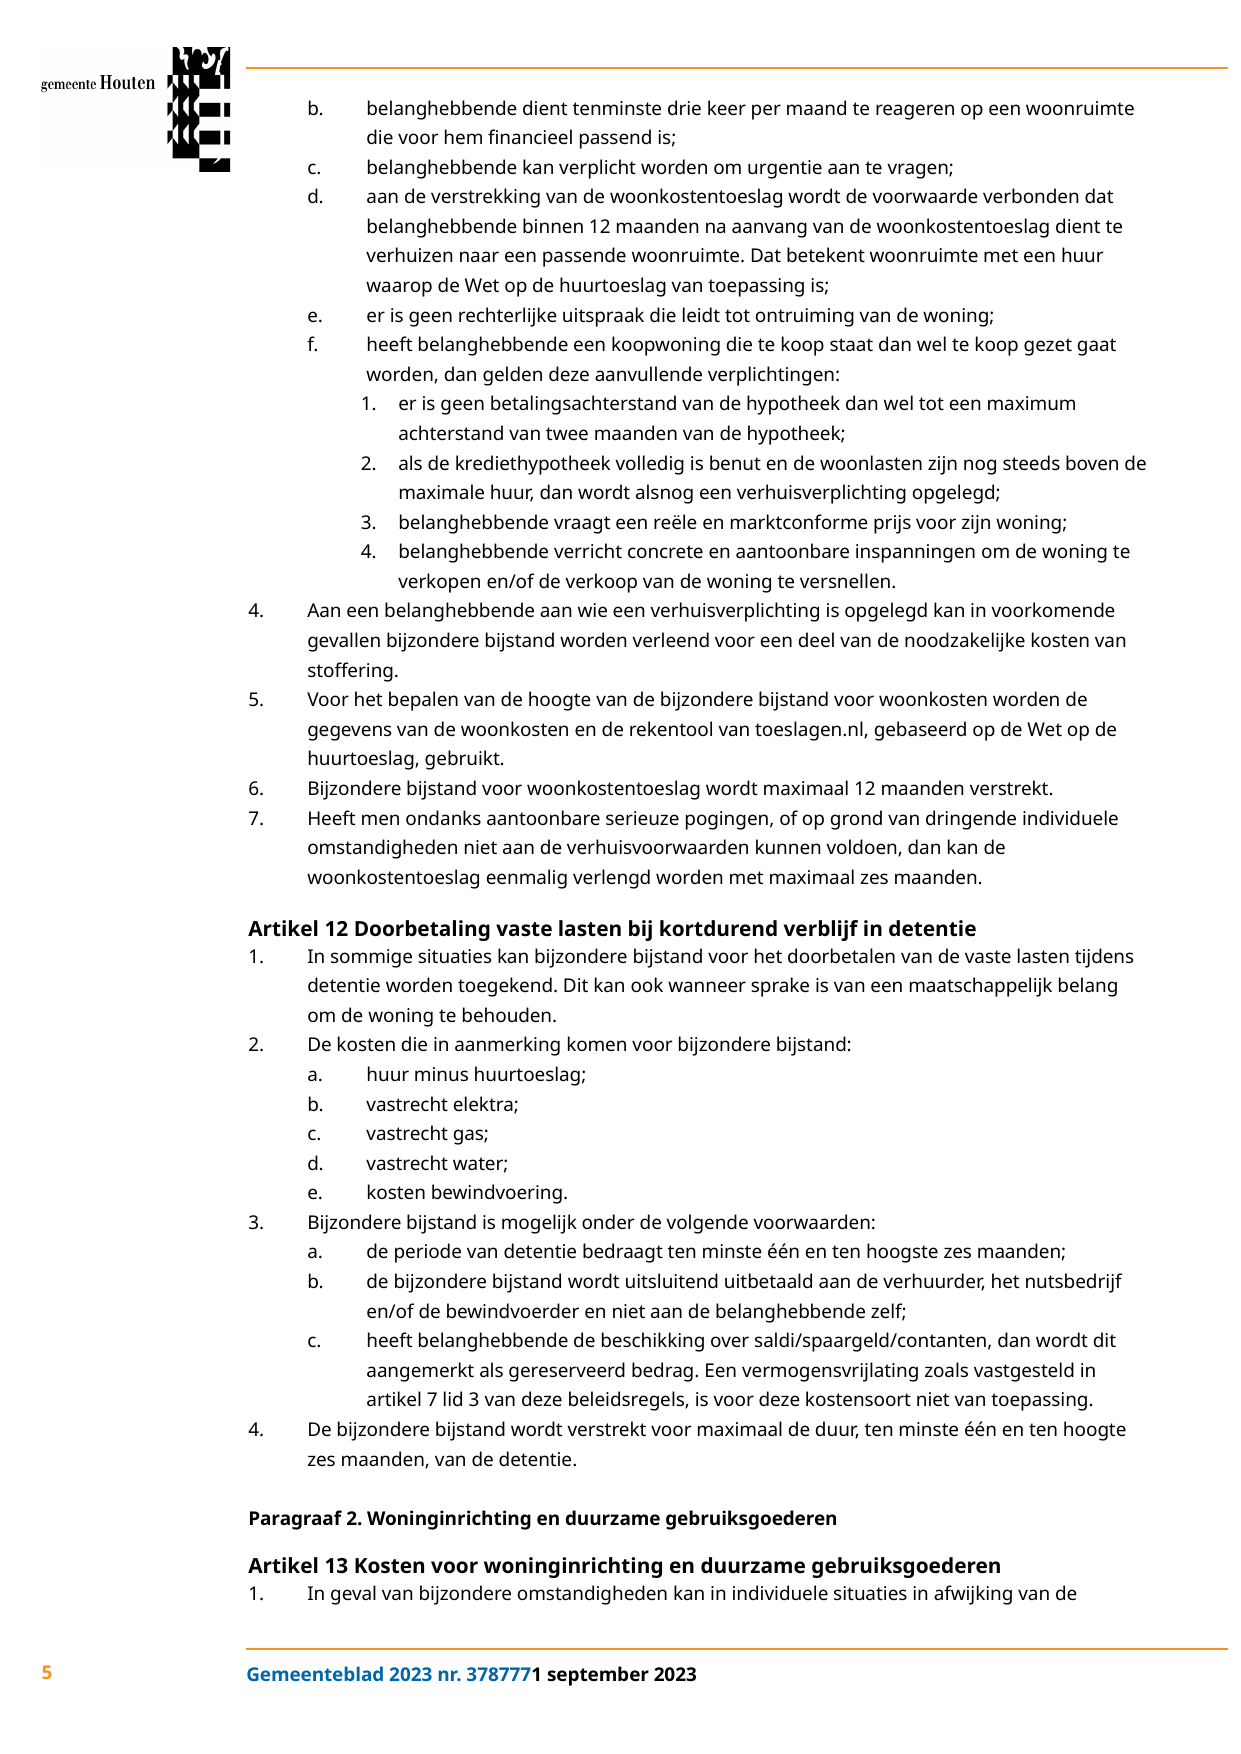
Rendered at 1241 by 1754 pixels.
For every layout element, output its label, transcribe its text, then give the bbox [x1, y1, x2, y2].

list er is geen betalingsachterstand van de hypotheek dan wel tot een maximum achterstand van twee maanden van de hypotheek; [361, 391, 1152, 446]
list De bijzondere bijstand wordt verstrekt voor maximaal de duur, ten minste één en ten hoogte zes maanden, van de detentie. [248, 1416, 1152, 1471]
list In sommige situaties kan bijzondere bijstand voor het doorbetalen van de vaste lasten tijdens detentie worden toegekend. Dit kan ook wanneer sprake is van een maatschappelijk belang om de woning te behouden. [248, 943, 1152, 1028]
list vastrecht elektra; [307, 1091, 1152, 1116]
list In geval van bijzondere omstandigheden kan in individuele situaties in afwijking van de [248, 1580, 1152, 1606]
list Voor het bepalen van de hoogte van de bijzondere bijstand voor woonkosten worden de gegevens van de woonkosten en de rekentool van toeslagen.nl, gebaseerd op de Wet op de huurtoeslag, gebruikt. [248, 686, 1152, 771]
text Artikel 13 Kosten voor woninginrichting en duurzame gebruiksgoederen [248, 1551, 1152, 1580]
list de periode van detentie bedraagt ten minste één en ten hoogste zes maanden; [307, 1239, 1152, 1264]
list De kosten die in aanmerking komen voor bijzondere bijstand: [248, 1032, 1152, 1057]
list vastrecht water; [307, 1150, 1152, 1176]
picture [41, 47, 231, 172]
list als de krediethypotheek volledig is benut en de woonlasten zijn nog steeds boven de maximale huur, dan wordt alsnog een verhuisverplichting opgelegd; [361, 450, 1152, 505]
list Aan een belanghebbende aan wie een verhuisverplichting is opgelegd kan in voorkomende gevallen bijzondere bijstand worden verleend voor een deel van de noodzakelijke kosten van stoffering. [248, 598, 1152, 683]
text Artikel 12 Doorbetaling vaste lasten bij kortdurend verblijf in detentie [248, 914, 1152, 943]
list heeft belanghebbende de beschikking over saldi/spaargeld/contanten, dan wordt dit aangemerkt als gereserveerd bedrag. Een vermogensvrijlating zoals vastgesteld in artikel 7 lid 3 van deze beleidsregels, is voor deze kostensoort niet van toepassing. [307, 1327, 1152, 1412]
text Paragraaf 2. Woninginrichting en duurzame gebruiksgoederen [248, 1505, 1152, 1531]
list Bijzondere bijstand voor woonkostentoeslag wordt maximaal 12 maanden verstrekt. [248, 775, 1152, 801]
list heeft belanghebbende een koopwoning die te koop staat dan wel te koop gezet gaat worden, dan gelden deze aanvullende verplichtingen: [307, 331, 1152, 387]
list vastrecht gas; [307, 1120, 1152, 1146]
list huur minus huurtoeslag; [307, 1061, 1152, 1087]
list belanghebbende dient tenminste drie keer per maand te reageren op een woonruimte die voor hem financieel passend is; [307, 95, 1152, 150]
list belanghebbende verricht concrete en aantoonbare inspanningen om de woning te verkopen en/of de verkoop van de woning te versnellen. [361, 538, 1152, 594]
list er is geen rechterlijke uitspraak die leidt tot ontruiming van de woning; [307, 302, 1152, 328]
list Bijzondere bijstand is mogelijk onder de volgende voorwaarden: [248, 1209, 1152, 1235]
list belanghebbende vraagt een reële en marktconforme prijs voor zijn woning; [361, 509, 1152, 535]
list kosten bewindvoering. [307, 1179, 1152, 1205]
list Heeft men ondanks aantoonbare serieuze pogingen, of op grond van dringende individuele omstandigheden niet aan de verhuisvoorwaarden kunnen voldoen, dan kan de woonkostentoeslag eenmalig verlengd worden met maximaal zes maanden. [248, 805, 1152, 890]
list belanghebbende kan verplicht worden om urgentie aan te vragen; [307, 154, 1152, 180]
list de bijzondere bijstand wordt uitsluitend uitbetaald aan de verhuurder, het nutsbedrijf en/of de bewindvoerder en niet aan de belanghebbende zelf; [307, 1268, 1152, 1323]
list aan de verstrekking van de woonkostentoeslag wordt de voorwaarde verbonden dat belanghebbende binnen 12 maanden na aanvang van de woonkostentoeslag dient te verhuizen naar een passende woonruimte. Dat betekent woonruimte met een huur waarop de Wet op de huurtoeslag van toepassing is; [307, 183, 1152, 298]
